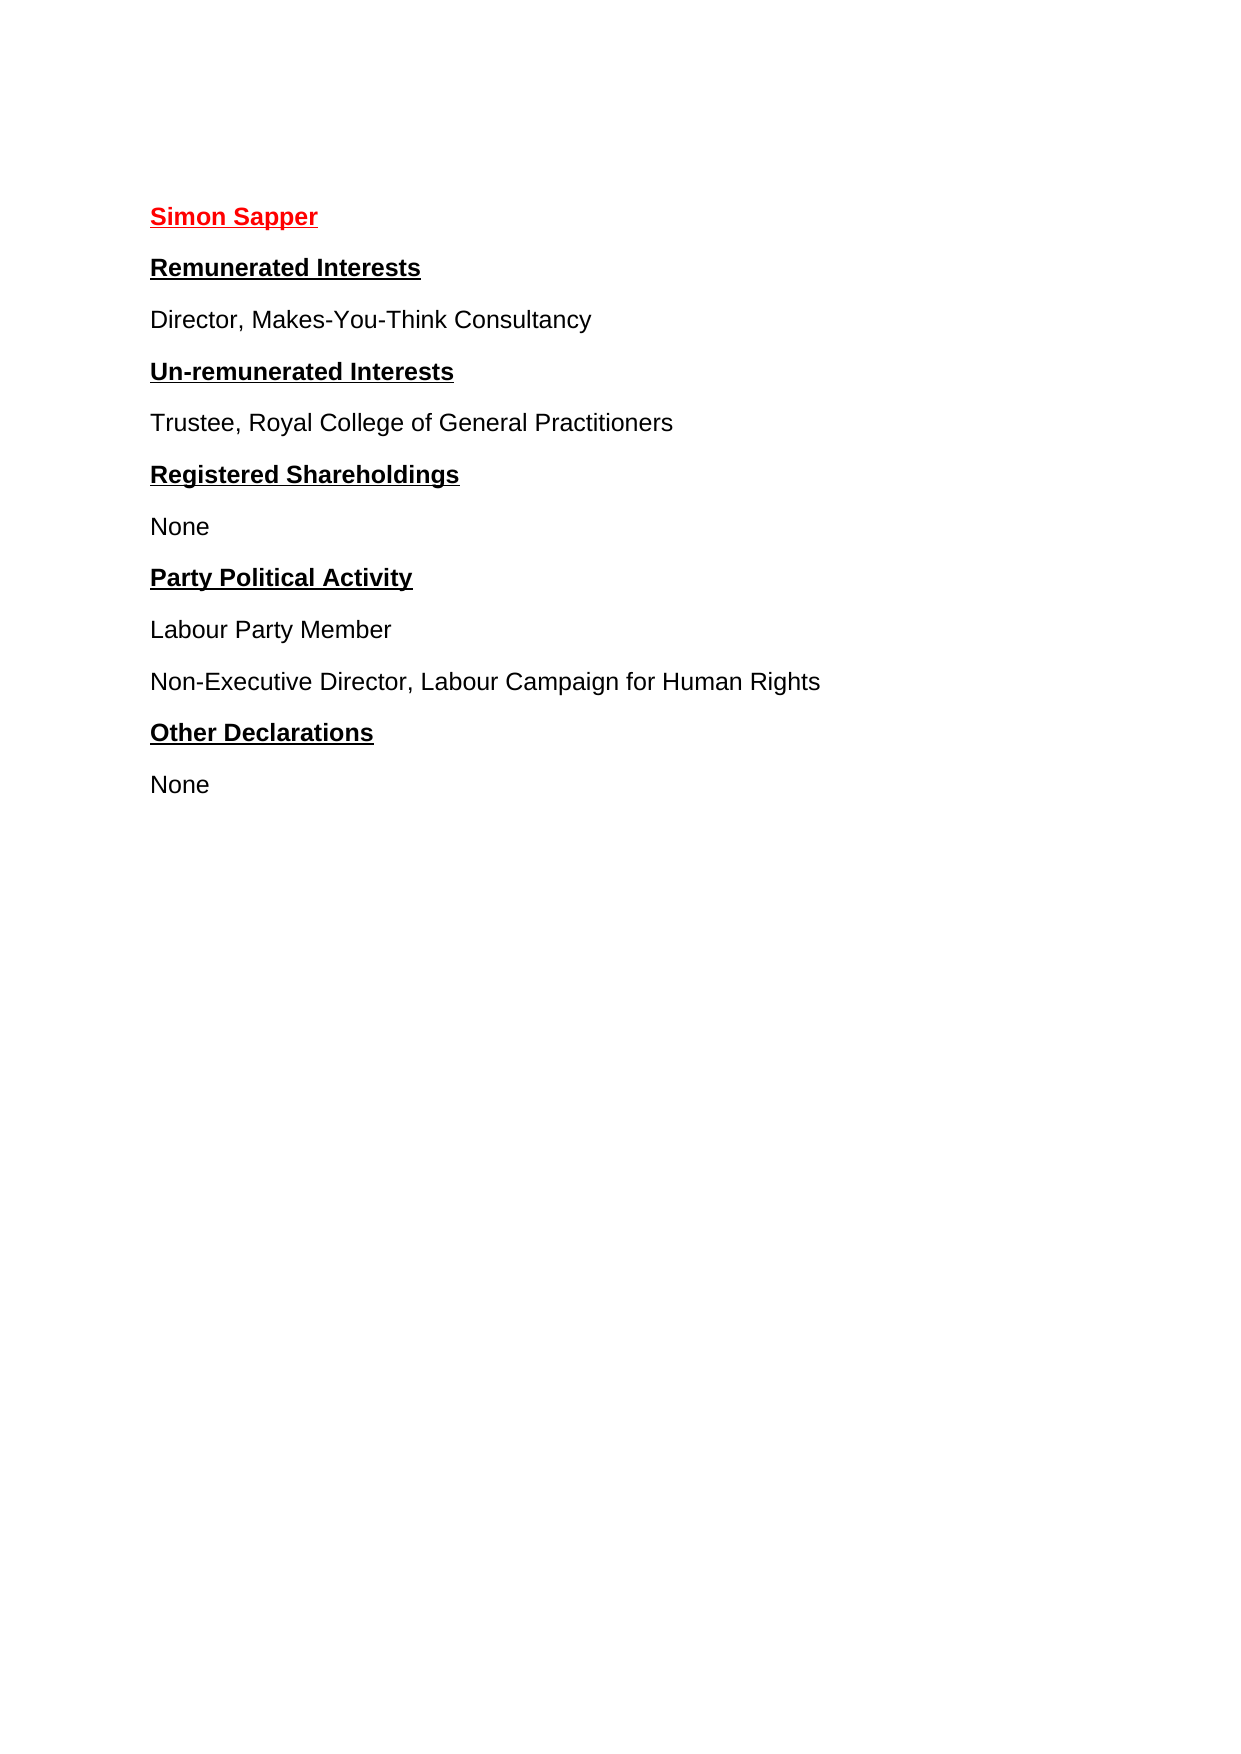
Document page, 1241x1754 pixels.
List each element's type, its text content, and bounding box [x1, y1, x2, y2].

text None [150, 770, 1090, 799]
text Trustee, Royal College of General Practitioners [150, 408, 1090, 437]
text Remunerated Interests [150, 253, 1090, 282]
text None [150, 512, 1090, 540]
text Registered Shareholdings [150, 460, 1090, 489]
text Simon Sapper [150, 202, 1090, 230]
text Director, Makes-You-Think Consultancy [150, 305, 1090, 334]
text Labour Party Member [150, 615, 1090, 644]
text Party Political Activity [150, 563, 1090, 592]
text Non-Executive Director, Labour Campaign for Human Rights [150, 667, 1090, 695]
text Other Declarations [150, 718, 1090, 747]
text Un-remunerated Interests [150, 357, 1090, 385]
